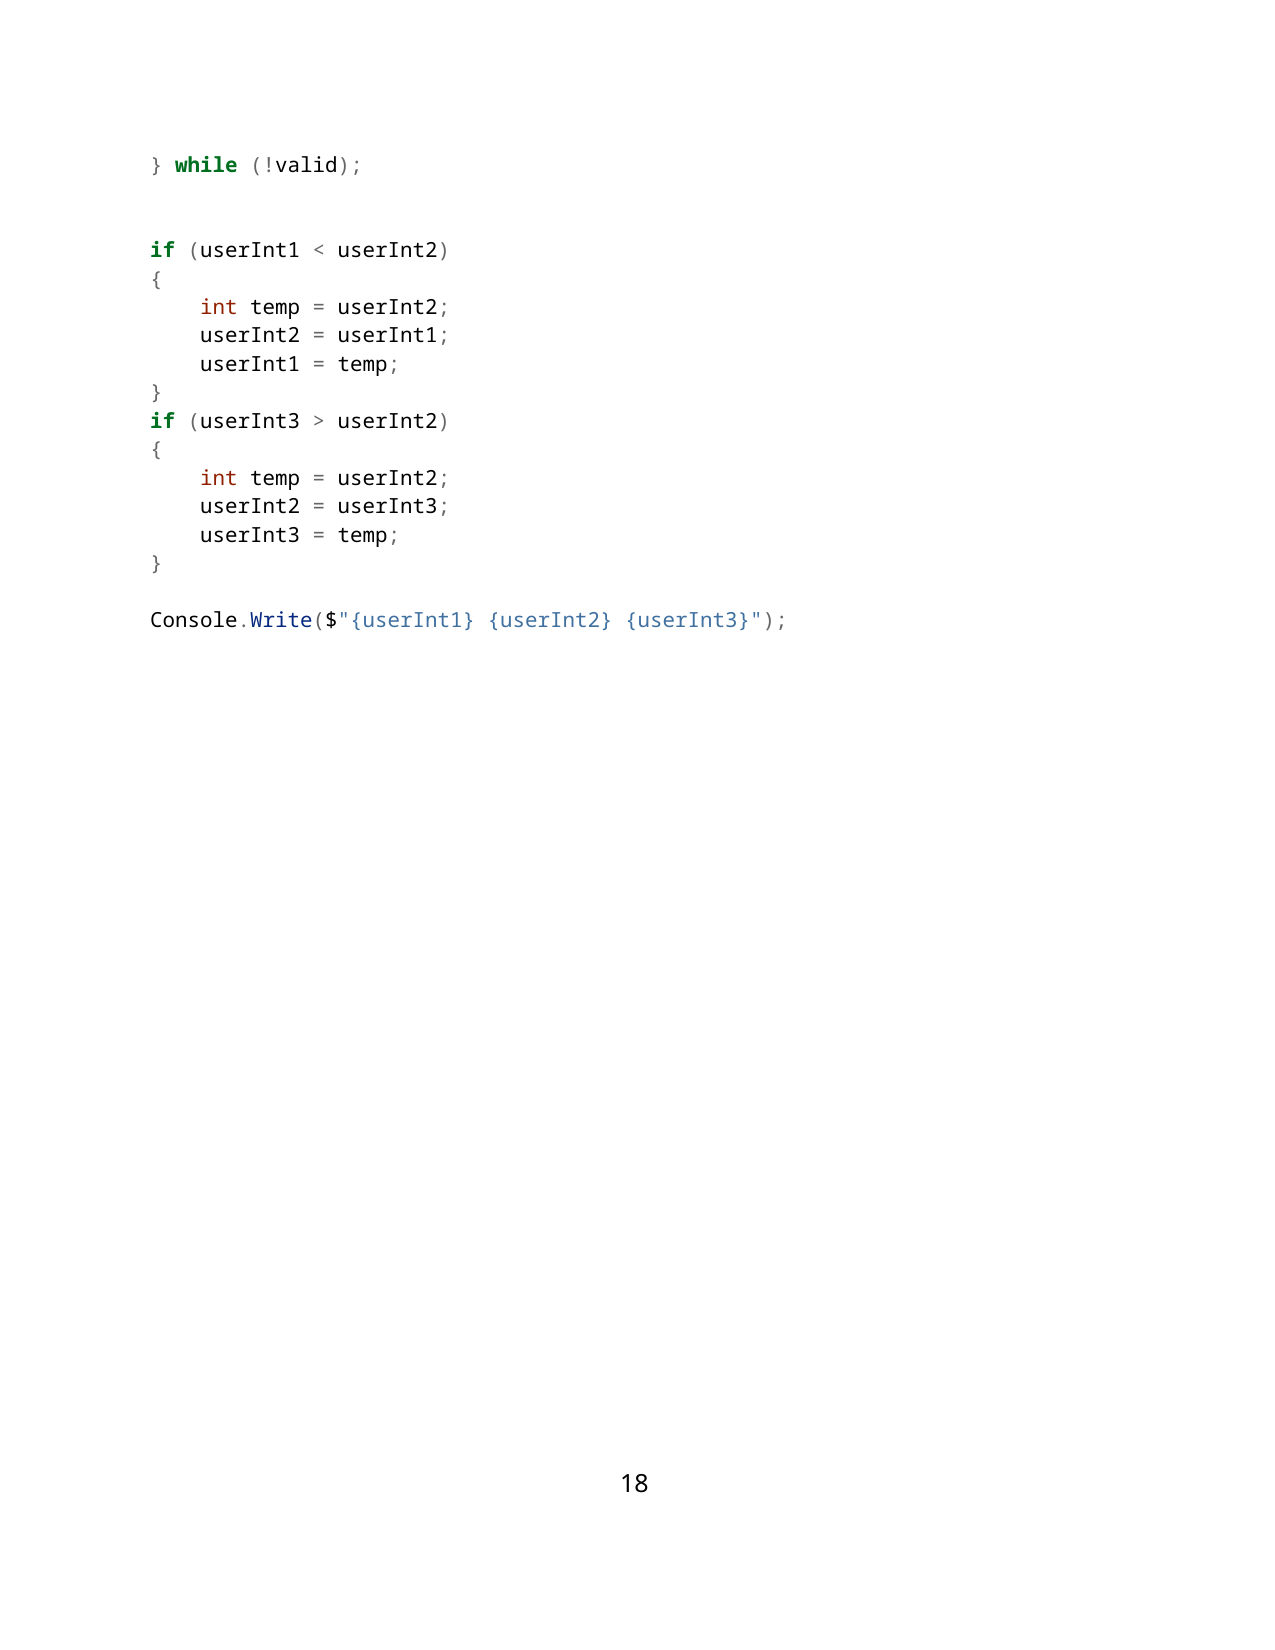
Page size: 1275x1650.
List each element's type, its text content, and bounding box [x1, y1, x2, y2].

text if (userInt1 < userInt2) [150, 235, 1125, 264]
text Console.Write($"{userInt1} {userInt2} {userInt3}"); [150, 605, 1125, 633]
text userInt2 = userInt1; [150, 321, 1125, 349]
text } while (!valid); [150, 150, 1125, 178]
text userInt3 = temp; [150, 520, 1125, 548]
text } [150, 548, 1125, 577]
text { [150, 434, 1125, 463]
text { [150, 264, 1125, 292]
text userInt2 = userInt3; [150, 491, 1125, 520]
text if (userInt3 > userInt2) [150, 406, 1125, 434]
text userInt1 = temp; [150, 349, 1125, 377]
text int temp = userInt2; [150, 292, 1125, 321]
text int temp = userInt2; [150, 463, 1125, 491]
text } [150, 377, 1125, 406]
